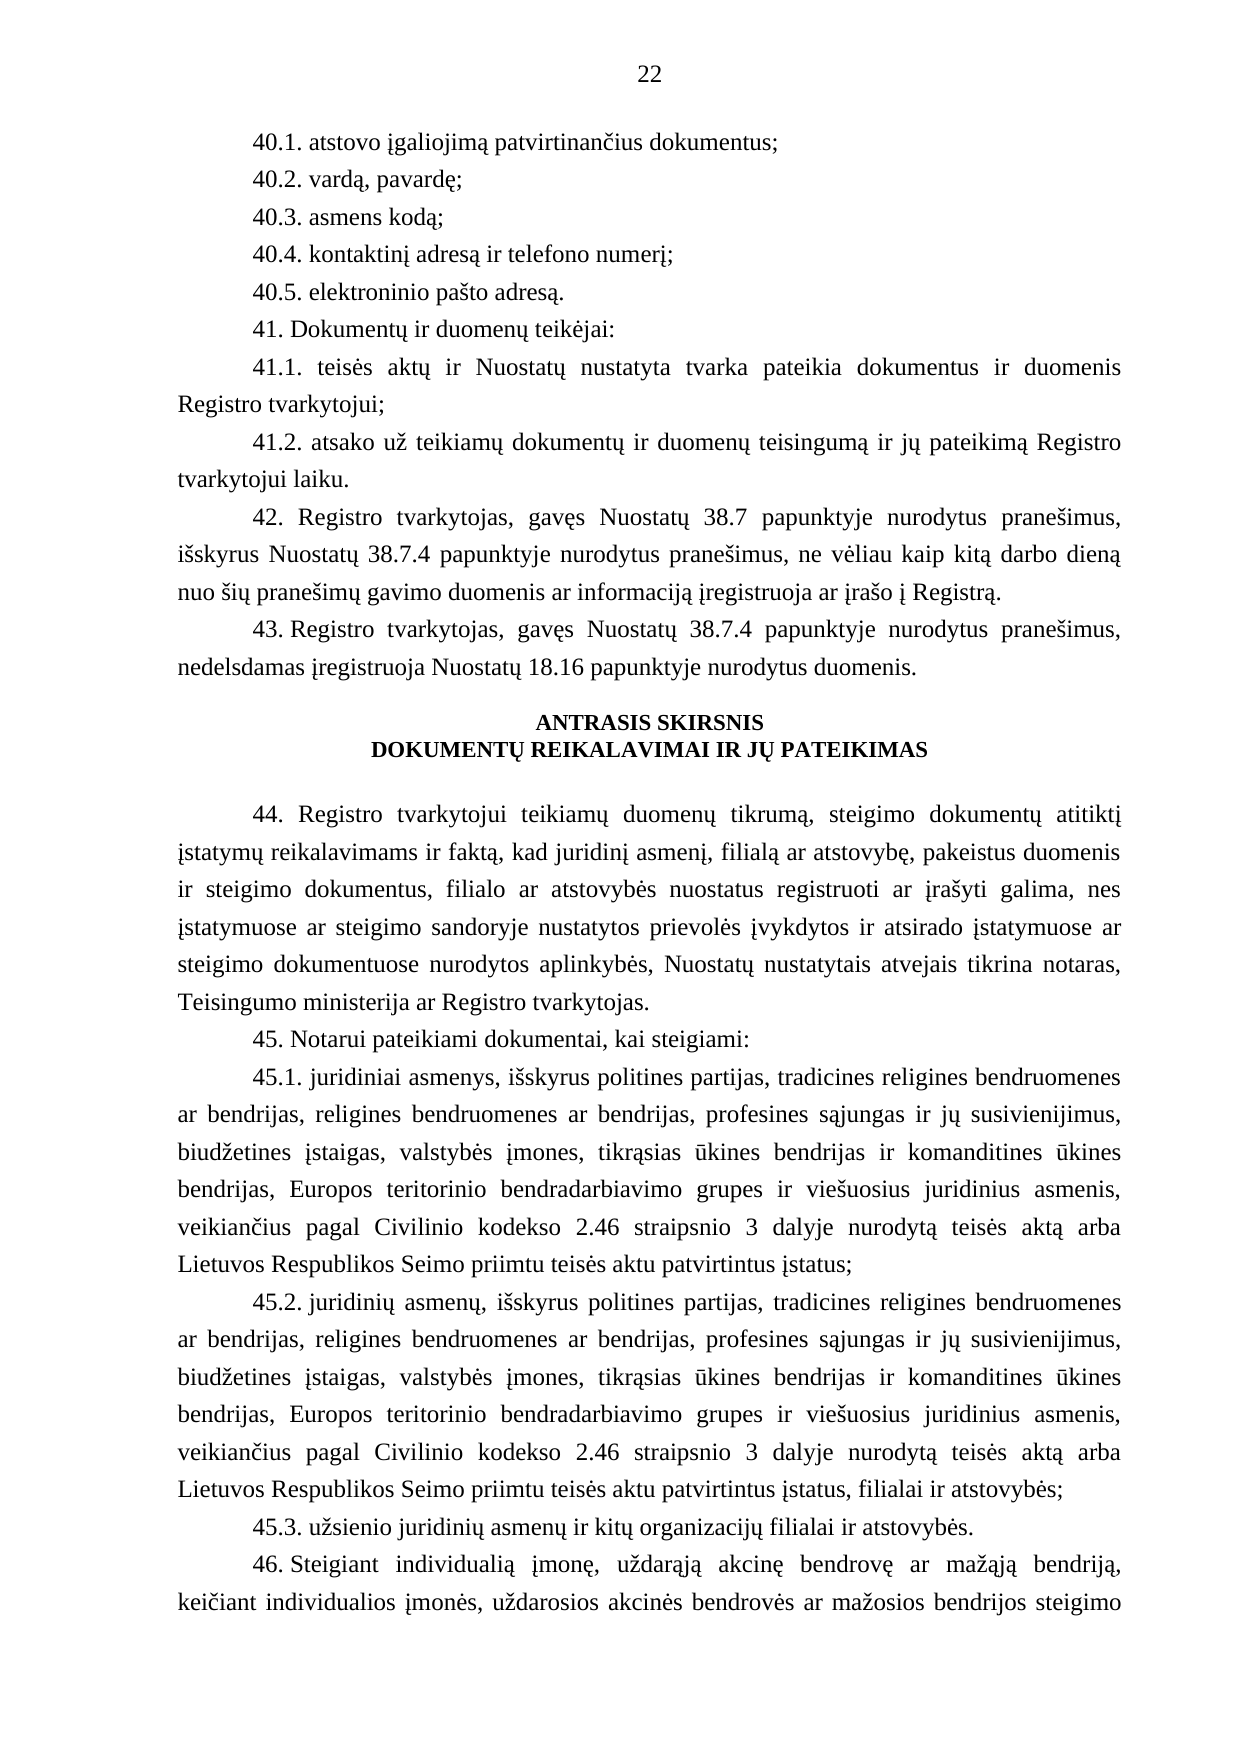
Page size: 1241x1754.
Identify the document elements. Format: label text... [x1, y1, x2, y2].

text 41.2. atsako už teikiamų dokumentų ir duomenų teisingumą ir jų pateikimą Registro tvarkytojui laiku. [177, 418, 1122, 493]
text 40.3. asmens kodą; [177, 193, 1122, 231]
text 41.1. teisės aktų ir Nuostatų nustatyta tvarka pateikia dokumentus ir duomenis Registro tvarkytojui; [177, 343, 1122, 418]
text 44. Registro tvarkytojui teikiamų duomenų tikrumą, steigimo dokumentų atitiktį įstatymų reikalavimams ir faktą, kad juridinį asmenį, filialą ar atstovybę, pakeistus duomenis ir steigimo dokumentus, filialo ar atstovybės nuostatus registruoti ar įrašyti galima, nes įstatymuose ar steigimo sandoryje nustatytos prievolės įvykdytos ir atsirado įstatymuose ar steigimo dokumentuose nurodytos aplinkybės, Nuostatų nustatytais atvejais tikrina notaras, Teisingumo ministerija ar Registro tvarkytojas. [177, 791, 1122, 1016]
text 40.4. kontaktinį adresą ir telefono numerį; [177, 231, 1122, 268]
text 45.1. juridiniai asmenys, išskyrus politines partijas, tradicines religines bendruomenes ar bendrijas, religines bendruomenes ar bendrijas, profesines sąjungas ir jų susivienijimus, biudžetines įstaigas, valstybės įmones, tikrąsias ūkines bendrijas ir komanditines ūkines bendrijas, Europos teritorinio bendradarbiavimo grupes ir viešuosius juridinius asmenis, veikiančius pagal Civilinio kodekso 2.46 straipsnio 3 dalyje nurodytą teisės aktą arba Lietuvos Respublikos Seimo priimtu teisės aktu patvirtintus įstatus; [177, 1053, 1122, 1278]
text 43. Registro tvarkytojas, gavęs Nuostatų 38.7.4 papunktyje nurodytus pranešimus, nedelsdamas įregistruoja Nuostatų 18.16 papunktyje nurodytus duomenis. [177, 606, 1122, 681]
text 40.2. vardą, pavardę; [177, 156, 1122, 193]
text ANTRASIS SKIRSNIS [177, 709, 1122, 736]
text 42. Registro tvarkytojas, gavęs Nuostatų 38.7 papunktyje nurodytus pranešimus, išskyrus Nuostatų 38.7.4 papunktyje nurodytus pranešimus, ne vėliau kaip kitą darbo dieną nuo šių pranešimų gavimo duomenis ar informaciją įregistruoja ar įrašo į Registrą. [177, 493, 1122, 606]
text 45.2. juridinių asmenų, išskyrus politines partijas, tradicines religines bendruomenes ar bendrijas, religines bendruomenes ar bendrijas, profesines sąjungas ir jų susivienijimus, biudžetines įstaigas, valstybės įmones, tikrąsias ūkines bendrijas ir komanditines ūkines bendrijas, Europos teritorinio bendradarbiavimo grupes ir viešuosius juridinius asmenis, veikiančius pagal Civilinio kodekso 2.46 straipsnio 3 dalyje nurodytą teisės aktą arba Lietuvos Respublikos Seimo priimtu teisės aktu patvirtintus įstatus, filialai ir atstovybės; [177, 1278, 1122, 1503]
text 45. Notarui pateikiami dokumentai, kai steigiami: [177, 1016, 1122, 1053]
text 45.3. užsienio juridinių asmenų ir kitų organizacijų filialai ir atstovybės. [177, 1503, 1122, 1541]
text 41. Dokumentų ir duomenų teikėjai: [177, 306, 1122, 343]
text 40.5. elektroninio pašto adresą. [177, 268, 1122, 306]
text 46. Steigiant individualią įmonę, uždarąją akcinę bendrovę ar mažąją bendriją, keičiant individualios įmonės, uždarosios akcinės bendrovės ar mažosios bendrijos steigimo [177, 1541, 1122, 1616]
text DOKUMENTŲ REIKALAVIMAI IR JŲ PATEIKIMAS [177, 736, 1122, 762]
text 40.1. atstovo įgaliojimą patvirtinančius dokumentus; [177, 118, 1122, 156]
